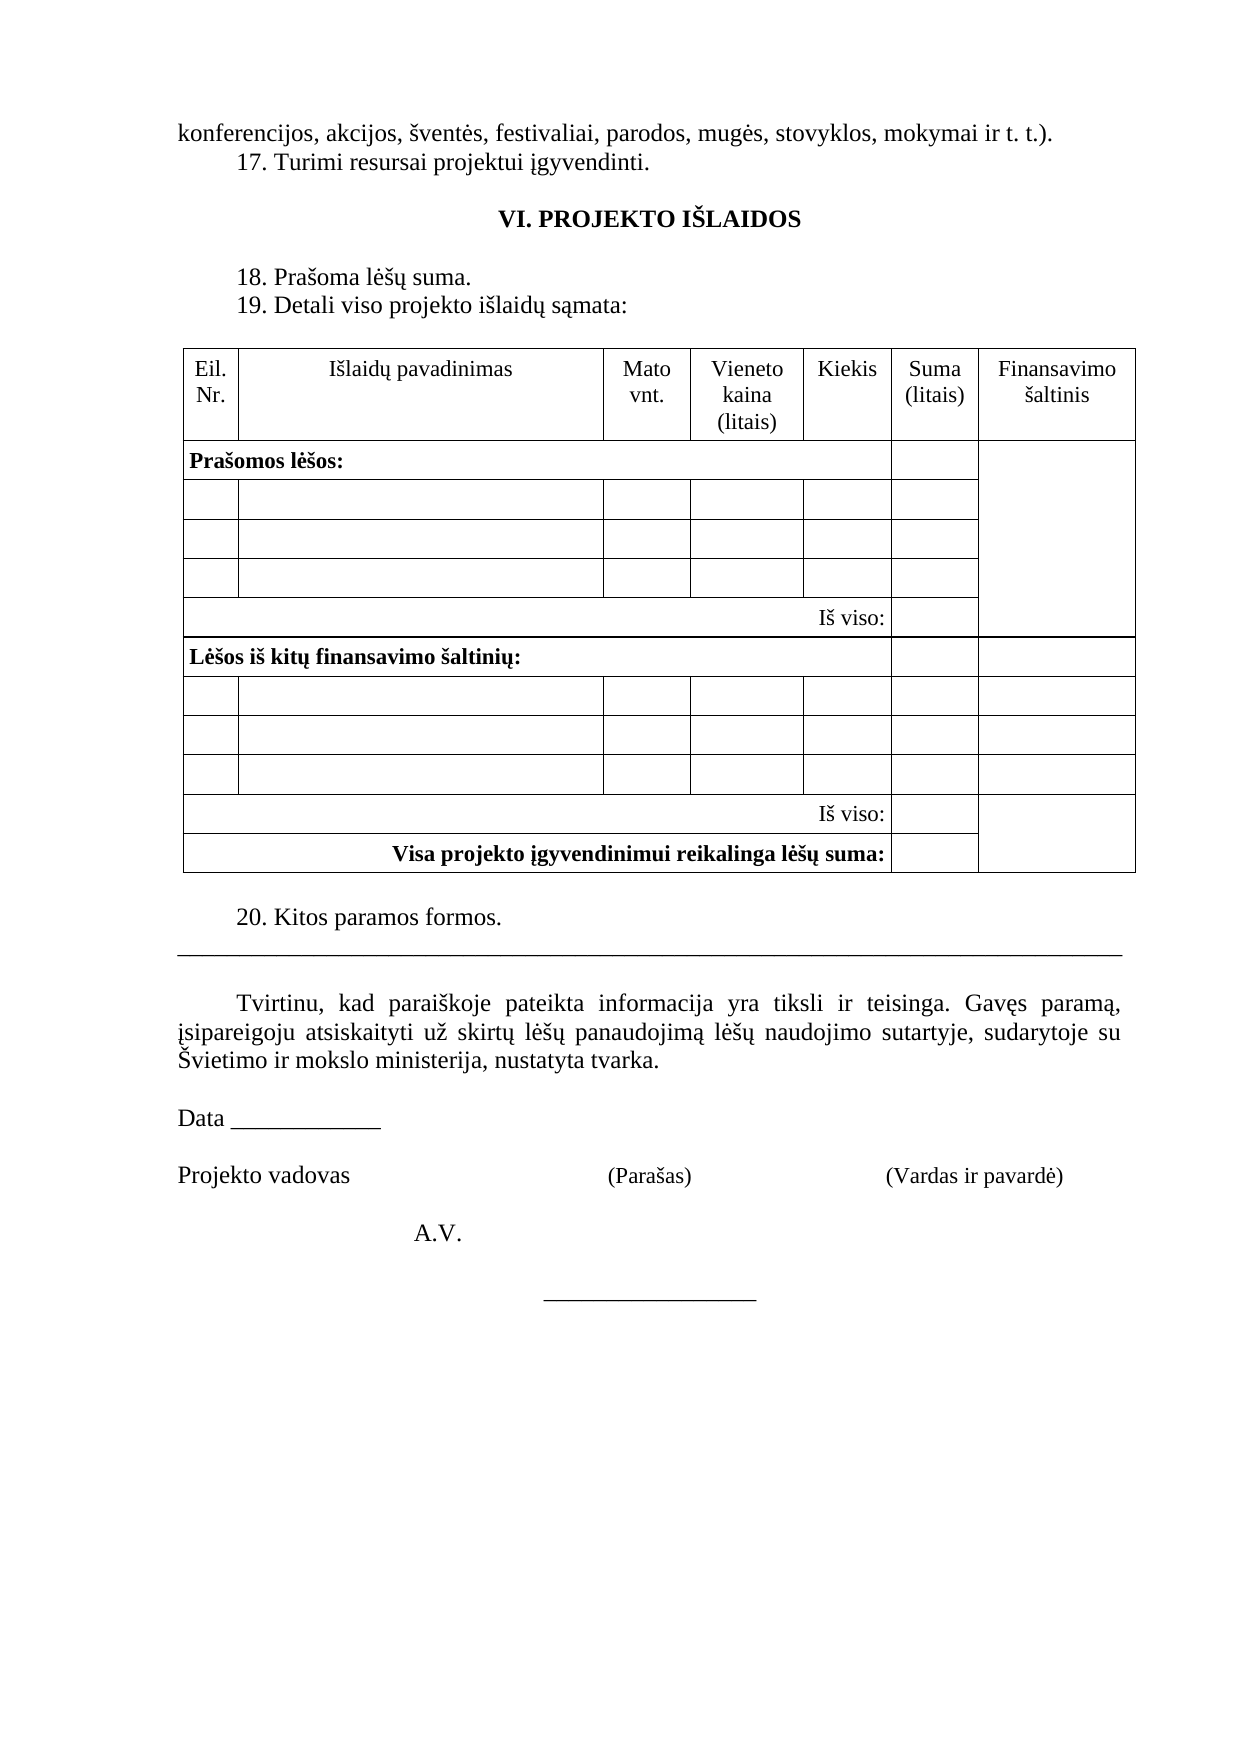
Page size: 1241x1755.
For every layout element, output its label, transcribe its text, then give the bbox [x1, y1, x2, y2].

text A.V. [413, 1218, 1122, 1247]
table_cell [804, 480, 891, 519]
table_cell [691, 559, 803, 597]
text Tvirtinu, kad paraiškoje pateikta informacija yra tiksli ir teisinga. Gavęs paramą, įsipareigoju atsiskaityti už skirtų lėšų panaudojimą lėšų naudojimo sutartyje, sudarytoje su Švietimo ir mokslo ministerija, nustatyta tvarka. [177, 988, 1122, 1074]
table_cell [979, 441, 1135, 636]
text konferencijos, akcijos, šventės, festivaliai, parodos, mugės, stovyklos, mokymai ir t. t.). [177, 118, 1122, 147]
table_cell [892, 598, 978, 636]
table_cell [979, 795, 1135, 872]
table_cell [239, 520, 603, 558]
table_cell [691, 716, 803, 754]
table_header Suma (litais) [892, 349, 978, 440]
text 19. Detali viso projekto išlaidų sąmata: [177, 291, 1122, 319]
table_cell [892, 795, 978, 833]
text _ [177, 931, 1122, 955]
table_cell [184, 520, 238, 558]
table_cell [892, 716, 978, 754]
table_cell [804, 755, 891, 793]
text VI. PROJEKTO IŠLAIDOS [177, 204, 1122, 233]
table_header Mato vnt. [604, 349, 690, 440]
table_cell [804, 716, 891, 754]
table_cell [979, 638, 1135, 676]
table_cell [892, 441, 978, 479]
table_cell [804, 520, 891, 558]
table_cell [604, 716, 690, 754]
table_cell Iš viso: [184, 795, 891, 833]
text Data ____________ [177, 1103, 1122, 1132]
table_header Finansavimo šaltinis [979, 349, 1135, 440]
table_cell [691, 480, 803, 519]
table_cell [892, 559, 978, 597]
table_cell [604, 559, 690, 597]
table_cell [892, 834, 978, 872]
table_cell [604, 755, 690, 793]
table_cell [804, 559, 891, 597]
table_cell [691, 677, 803, 715]
table_cell [804, 677, 891, 715]
text _________________ [177, 1276, 1122, 1304]
table_cell Visa projekto įgyvendinimui reikalinga lėšų suma: [184, 834, 891, 872]
text 17. Turimi resursai projektui įgyvendinti. [177, 147, 1122, 176]
table_cell [239, 559, 603, 597]
table_cell [184, 559, 238, 597]
table_cell [184, 716, 238, 754]
table_cell [892, 480, 978, 519]
table_cell [604, 520, 690, 558]
table_header Kiekis [804, 349, 891, 440]
table_cell [892, 638, 978, 676]
table_cell Prašomos lėšos: [184, 441, 891, 479]
table_cell [979, 716, 1135, 754]
table_cell [892, 520, 978, 558]
text 18. Prašoma lėšų suma. [177, 262, 1122, 291]
table_header Vieneto kaina (litais) [691, 349, 803, 440]
table_cell [979, 755, 1135, 793]
table_cell [604, 677, 690, 715]
table_cell [239, 755, 603, 793]
table_cell [239, 716, 603, 754]
table_cell [239, 677, 603, 715]
table_header Eil.Nr. [184, 349, 238, 440]
table_cell [604, 480, 690, 519]
table_cell [892, 755, 978, 793]
table_cell Lėšos iš kitų finansavimo šaltinių: [184, 638, 891, 676]
table_cell [979, 677, 1135, 715]
table_header Išlaidų pavadinimas [239, 349, 603, 440]
table_cell [184, 480, 238, 519]
table_cell [691, 755, 803, 793]
table_cell Iš viso: [184, 598, 891, 636]
text 20. Kitos paramos formos. [177, 902, 1122, 931]
table_cell [892, 677, 978, 715]
table_cell [184, 677, 238, 715]
table_cell [184, 755, 238, 793]
text Projekto vadovas (Parašas) (Vardas ir pavardė) [177, 1161, 1122, 1189]
table_cell [691, 520, 803, 558]
table_cell [239, 480, 603, 519]
